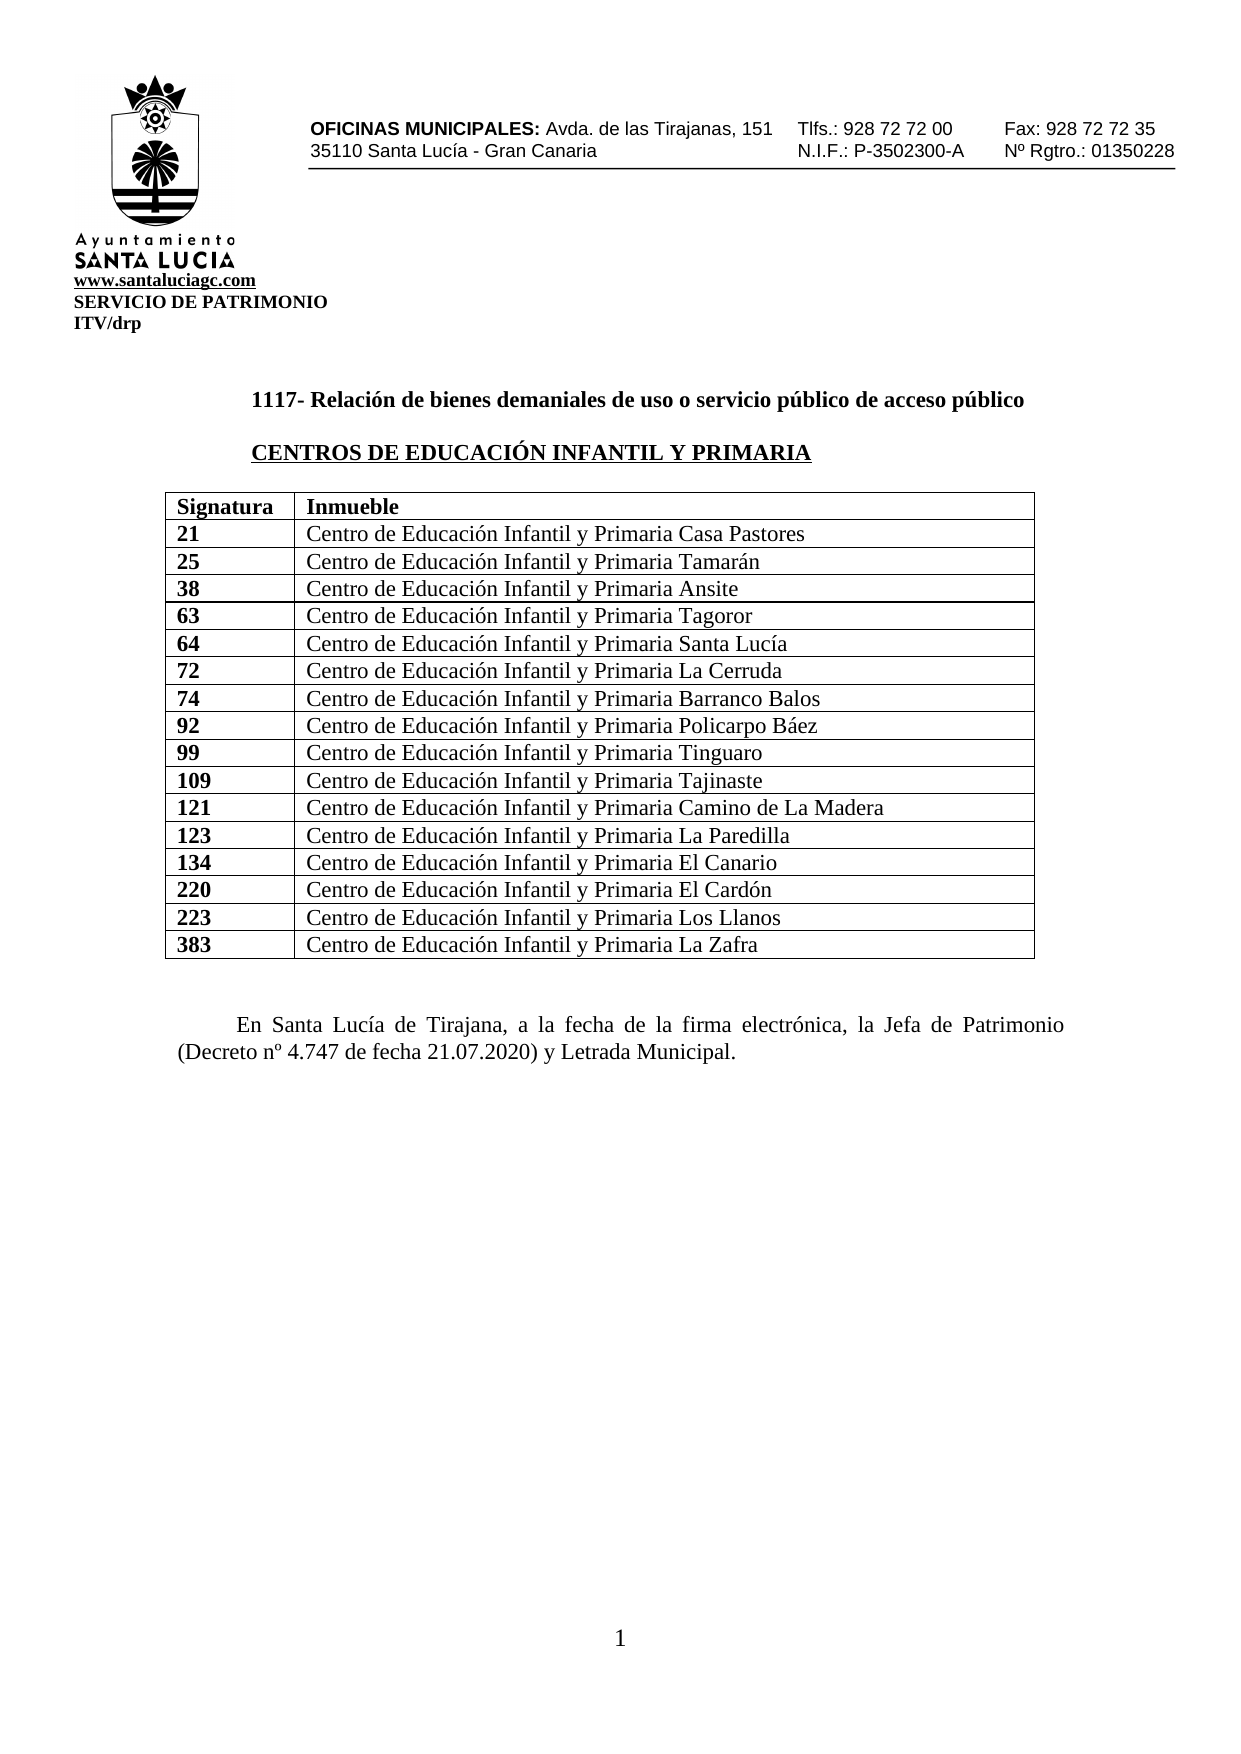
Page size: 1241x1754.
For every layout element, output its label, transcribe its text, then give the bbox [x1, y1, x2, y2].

text CENTROS DE EDUCACIÓN INFANTIL Y PRIMARIA [177, 439, 1063, 466]
table_cell Centro de Educación Infantil y Primaria Tamarán [295, 548, 1034, 574]
table_cell Centro de Educación Infantil y Primaria Camino de La Madera [295, 794, 1034, 821]
table_cell 72 [166, 657, 294, 684]
table_cell Centro de Educación Infantil y Primaria Casa Pastores [295, 520, 1034, 547]
table_cell 74 [166, 685, 294, 711]
table_cell Centro de Educación Infantil y Primaria La Zafra [295, 931, 1034, 958]
table_cell Centro de Educación Infantil y Primaria Santa Lucía [295, 630, 1034, 656]
table_cell Centro de Educación Infantil y Primaria Los Llanos [295, 904, 1034, 930]
table_cell 99 [166, 740, 294, 766]
table_cell Centro de Educación Infantil y Primaria El Canario [295, 849, 1034, 875]
table_cell 123 [166, 822, 294, 848]
table_cell Centro de Educación Infantil y Primaria Tajinaste [295, 767, 1034, 793]
table_cell 38 [166, 575, 294, 601]
table_cell 220 [166, 876, 294, 903]
table_cell 109 [166, 767, 294, 793]
table_header Signatura [166, 493, 294, 519]
table_cell 63 [166, 603, 294, 629]
table_cell 92 [166, 712, 294, 738]
table_cell Centro de Educación Infantil y Primaria Tagoror [295, 603, 1034, 629]
table_cell Centro de Educación Infantil y Primaria Policarpo Báez [295, 712, 1034, 738]
table_cell Centro de Educación Infantil y Primaria Ansite [295, 575, 1034, 601]
table_cell Centro de Educación Infantil y Primaria La Paredilla [295, 822, 1034, 848]
table_header Inmueble [295, 493, 1034, 519]
table_cell Centro de Educación Infantil y Primaria La Cerruda [295, 657, 1034, 684]
table_cell 121 [166, 794, 294, 821]
table_cell Centro de Educación Infantil y Primaria El Cardón [295, 876, 1034, 903]
table_cell 223 [166, 904, 294, 930]
text En Santa Lucía de Tirajana, a la fecha de la firma electrónica, la Jefa de Patrimonio (Decreto nº 4.747 de fecha 21.07.2020) y Letrada Municipal. [177, 1011, 1066, 1064]
table_cell 25 [166, 548, 294, 574]
picture [75, 74, 235, 269]
table_cell Centro de Educación Infantil y Primaria Tinguaro [295, 740, 1034, 766]
table_cell 383 [166, 931, 294, 958]
table_cell 134 [166, 849, 294, 875]
text 1117- Relación de bienes demaniales de uso o servicio público de acceso público [177, 386, 1063, 413]
table_cell Centro de Educación Infantil y Primaria Barranco Balos [295, 685, 1034, 711]
table_cell 64 [166, 630, 294, 656]
table_cell 21 [166, 520, 294, 547]
